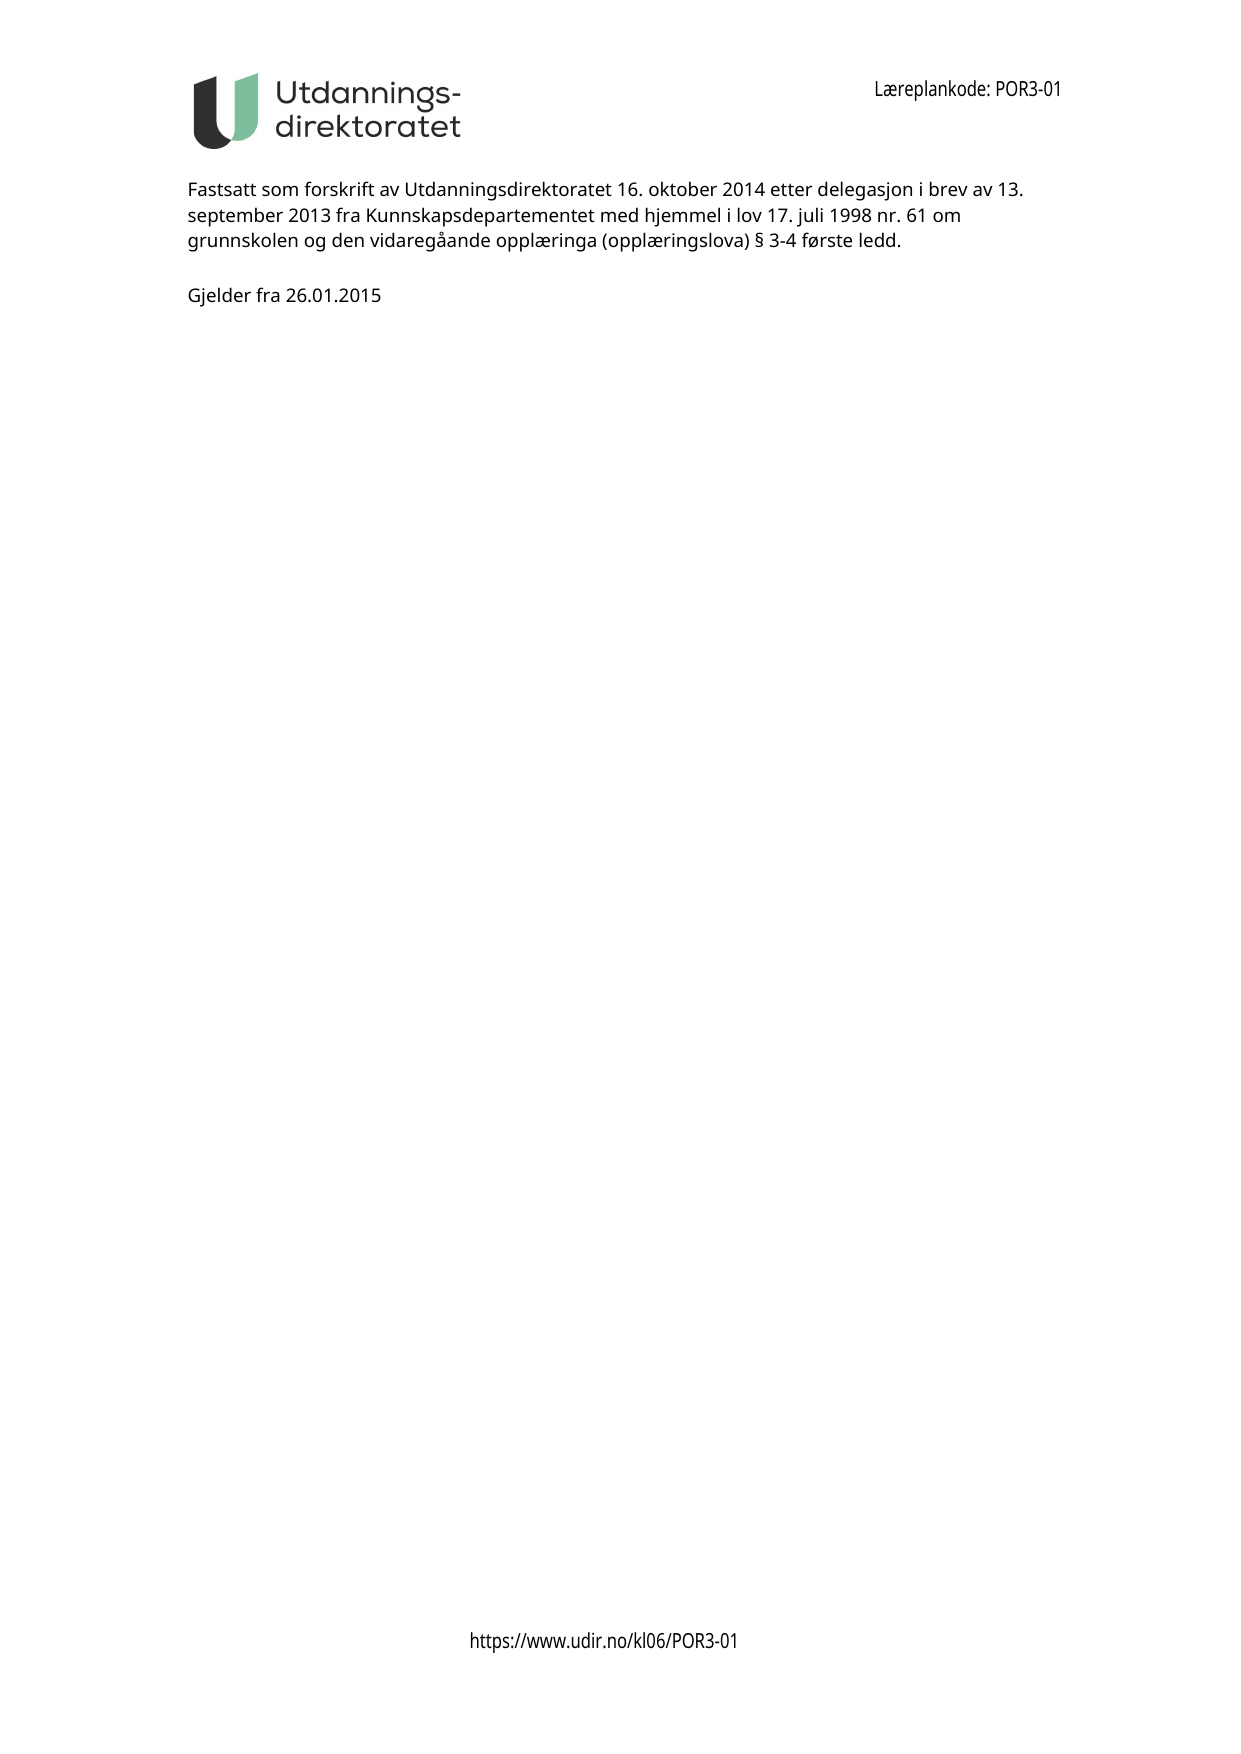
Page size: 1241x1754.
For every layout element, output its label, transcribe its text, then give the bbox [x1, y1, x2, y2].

text Gjelder fra 26.01.2015 [386, 282, 1053, 308]
picture [193, 73, 461, 149]
text Fastsatt som forskrift av Utdanningsdirektoratet 16. oktober 2014 etter delegasjon i brev av 13. september 2013 fra Kunnskapsdepartementet med hjemmel i lov 17. juli 1998 nr. 61 om grunnskolen og den vidaregåande opplæringa (opplæringslova) § 3-4 første ledd. [187, 176, 1053, 253]
